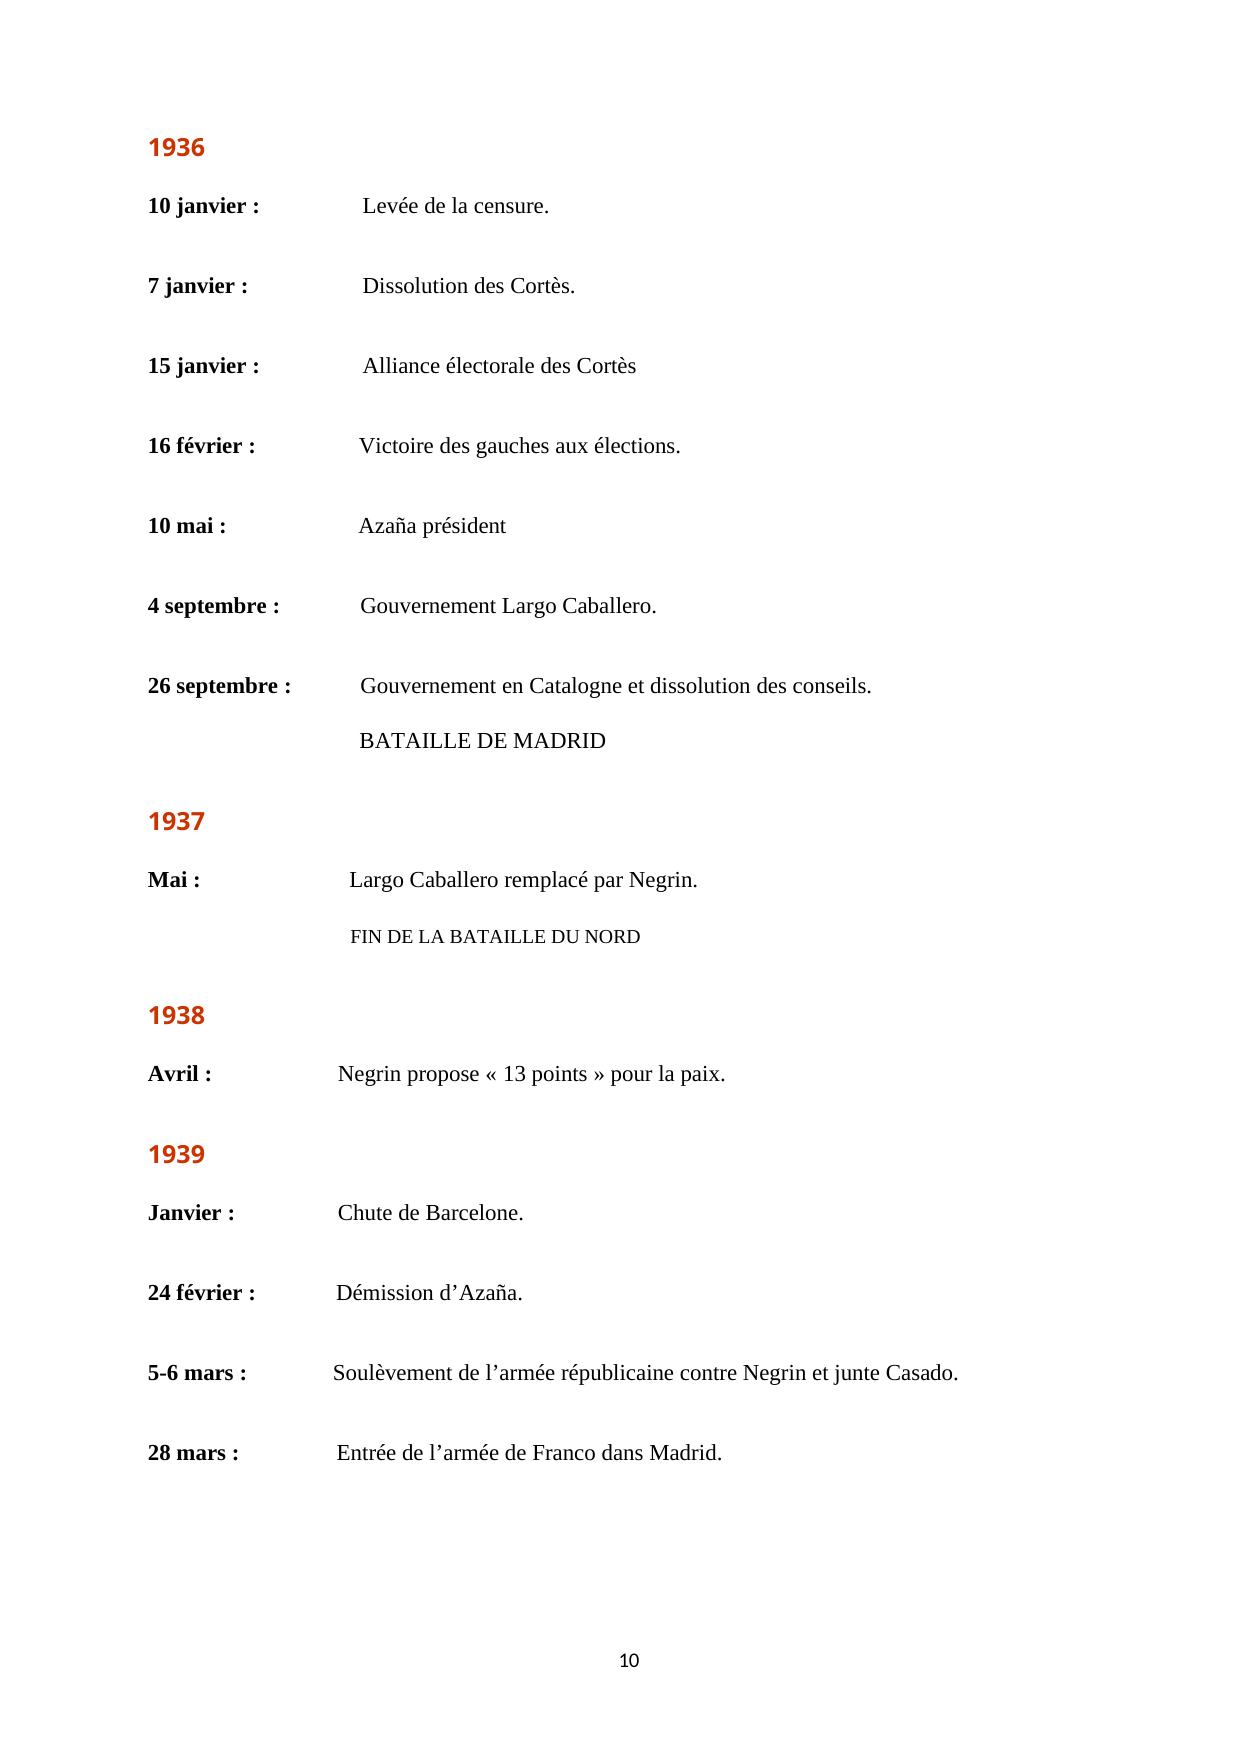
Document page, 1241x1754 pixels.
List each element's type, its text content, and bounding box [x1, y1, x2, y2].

text FIN DE LA BATAILLE DU NORD [148, 917, 1092, 947]
text BATAILLE DE MADRID [148, 724, 1092, 754]
subtitle 1939 [148, 1136, 1092, 1170]
subtitle 1936 [148, 130, 1092, 164]
text 15 janvier : Alliance électorale des Cortès [148, 349, 1092, 379]
text 16 février : Victoire des gauches aux élections. [148, 429, 1092, 459]
text Janvier : Chute de Barcelone. [148, 1195, 1092, 1225]
subtitle 1937 [148, 804, 1092, 838]
text Avril : Negrin propose « 13 points » pour la paix. [148, 1056, 1092, 1086]
text 28 mars : Entrée de l’armée de Franco dans Madrid. [148, 1435, 1092, 1465]
text 24 février : Démission d’Azaña. [148, 1275, 1092, 1305]
text 10 mai : Azaña président [148, 509, 1092, 539]
text 5-6 mars : Soulèvement de l’armée républicaine contre Negrin et junte Casado. [148, 1355, 1092, 1385]
text 26 septembre : Gouvernement en Catalogne et dissolution des conseils. [148, 669, 1092, 699]
text 7 janvier : Dissolution des Cortès. [148, 269, 1092, 299]
subtitle 1938 [148, 997, 1092, 1031]
text Mai : Largo Caballero remplacé par Negrin. [148, 862, 1092, 892]
text 10 janvier : Levée de la censure. [148, 189, 1092, 219]
text 4 septembre : Gouvernement Largo Caballero. [148, 589, 1092, 619]
